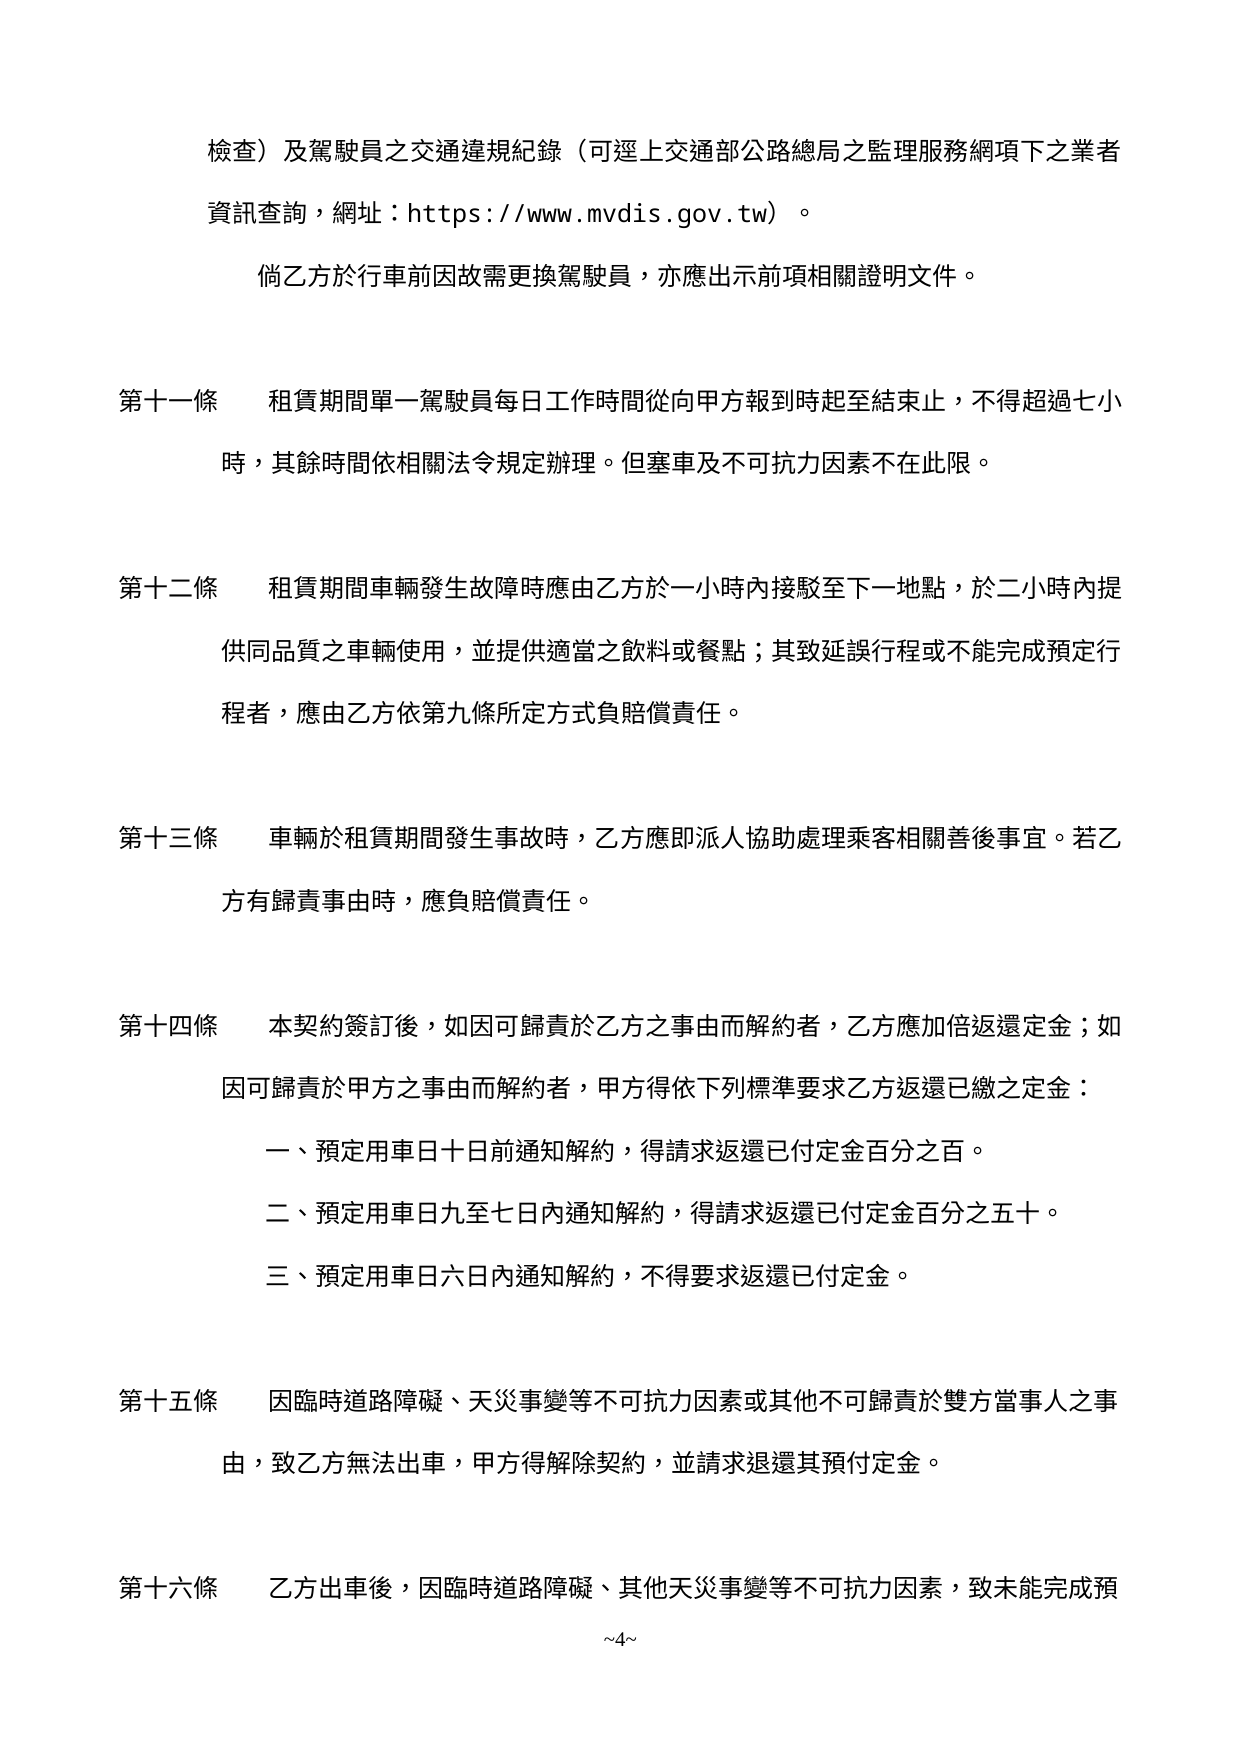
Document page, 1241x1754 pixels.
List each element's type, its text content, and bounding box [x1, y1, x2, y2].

text 第十一條 租賃期間單一駕駛員每日工作時間從向甲方報到時起至結束止，不得超過七小時，其餘時間依相關法令規定辦理。但塞車及不可抗力因素不在此限。 [118, 358, 1122, 483]
text 第十五條 因臨時道路障礙、天災事變等不可抗力因素或其他不可歸責於雙方當事人之事由，致乙方無法出車，甲方得解除契約，並請求退還其預付定金。 [118, 1358, 1122, 1483]
text 第十四條 本契約簽訂後，如因可歸責於乙方之事由而解約者，乙方應加倍返還定金；如因可歸責於甲方之事由而解約者，甲方得依下列標準要求乙方返還已繳之定金： [118, 983, 1122, 1108]
text 第十六條 乙方出車後，因臨時道路障礙、其他天災事變等不可抗力因素，致未能完成預 [118, 1545, 1122, 1608]
text 倘乙方於行車前因故需更換駕駛員，亦應出示前項相關證明文件。 [207, 233, 1122, 295]
text 第十三條 車輛於租賃期間發生事故時，乙方應即派人協助處理乘客相關善後事宜。若乙方有歸責事由時，應負賠償責任。 [118, 795, 1122, 920]
text 二、預定用車日九至七日內通知解約，得請求返還已付定金百分之五十。 [266, 1170, 1122, 1233]
text 一、預定用車日十日前通知解約，得請求返還已付定金百分之百。 [266, 1108, 1122, 1170]
text 第十二條 租賃期間車輛發生故障時應由乙方於一小時內接駁至下一地點，於二小時內提供同品質之車輛使用，並提供適當之飲料或餐點；其致延誤行程或不能完成預定行程者，應由乙方依第九條所定方式負賠償責任。 [118, 545, 1122, 733]
text 檢查）及駕駛員之交通違規紀錄（可逕上交通部公路總局之監理服務網項下之業者資訊查詢，網址：https://www.mvdis.gov.tw）。 [118, 108, 1122, 233]
text 三、預定用車日六日內通知解約，不得要求返還已付定金。 [266, 1233, 1122, 1295]
